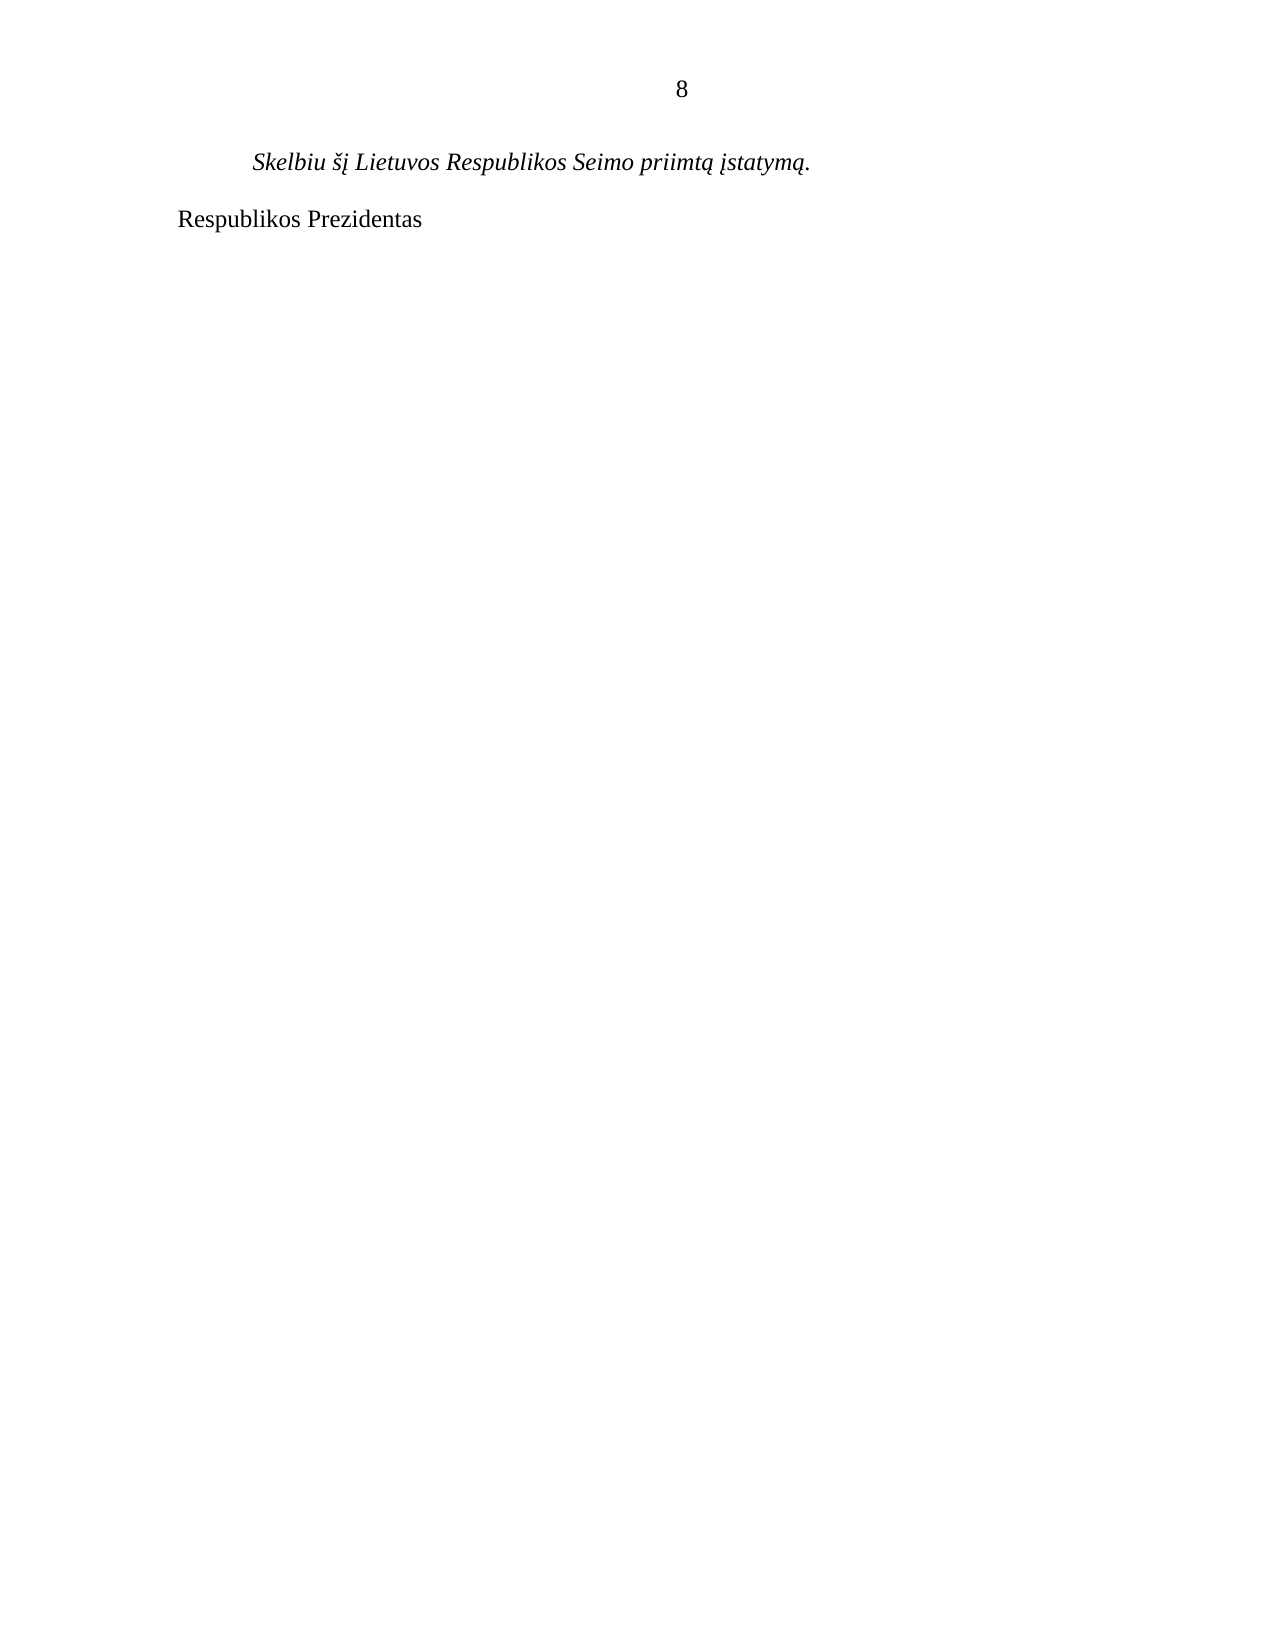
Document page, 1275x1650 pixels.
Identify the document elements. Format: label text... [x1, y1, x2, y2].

text Respublikos Prezidentas [177, 204, 1177, 233]
text Skelbiu šį Lietuvos Respublikos Seimo priimtą įstatymą. [177, 147, 1177, 176]
